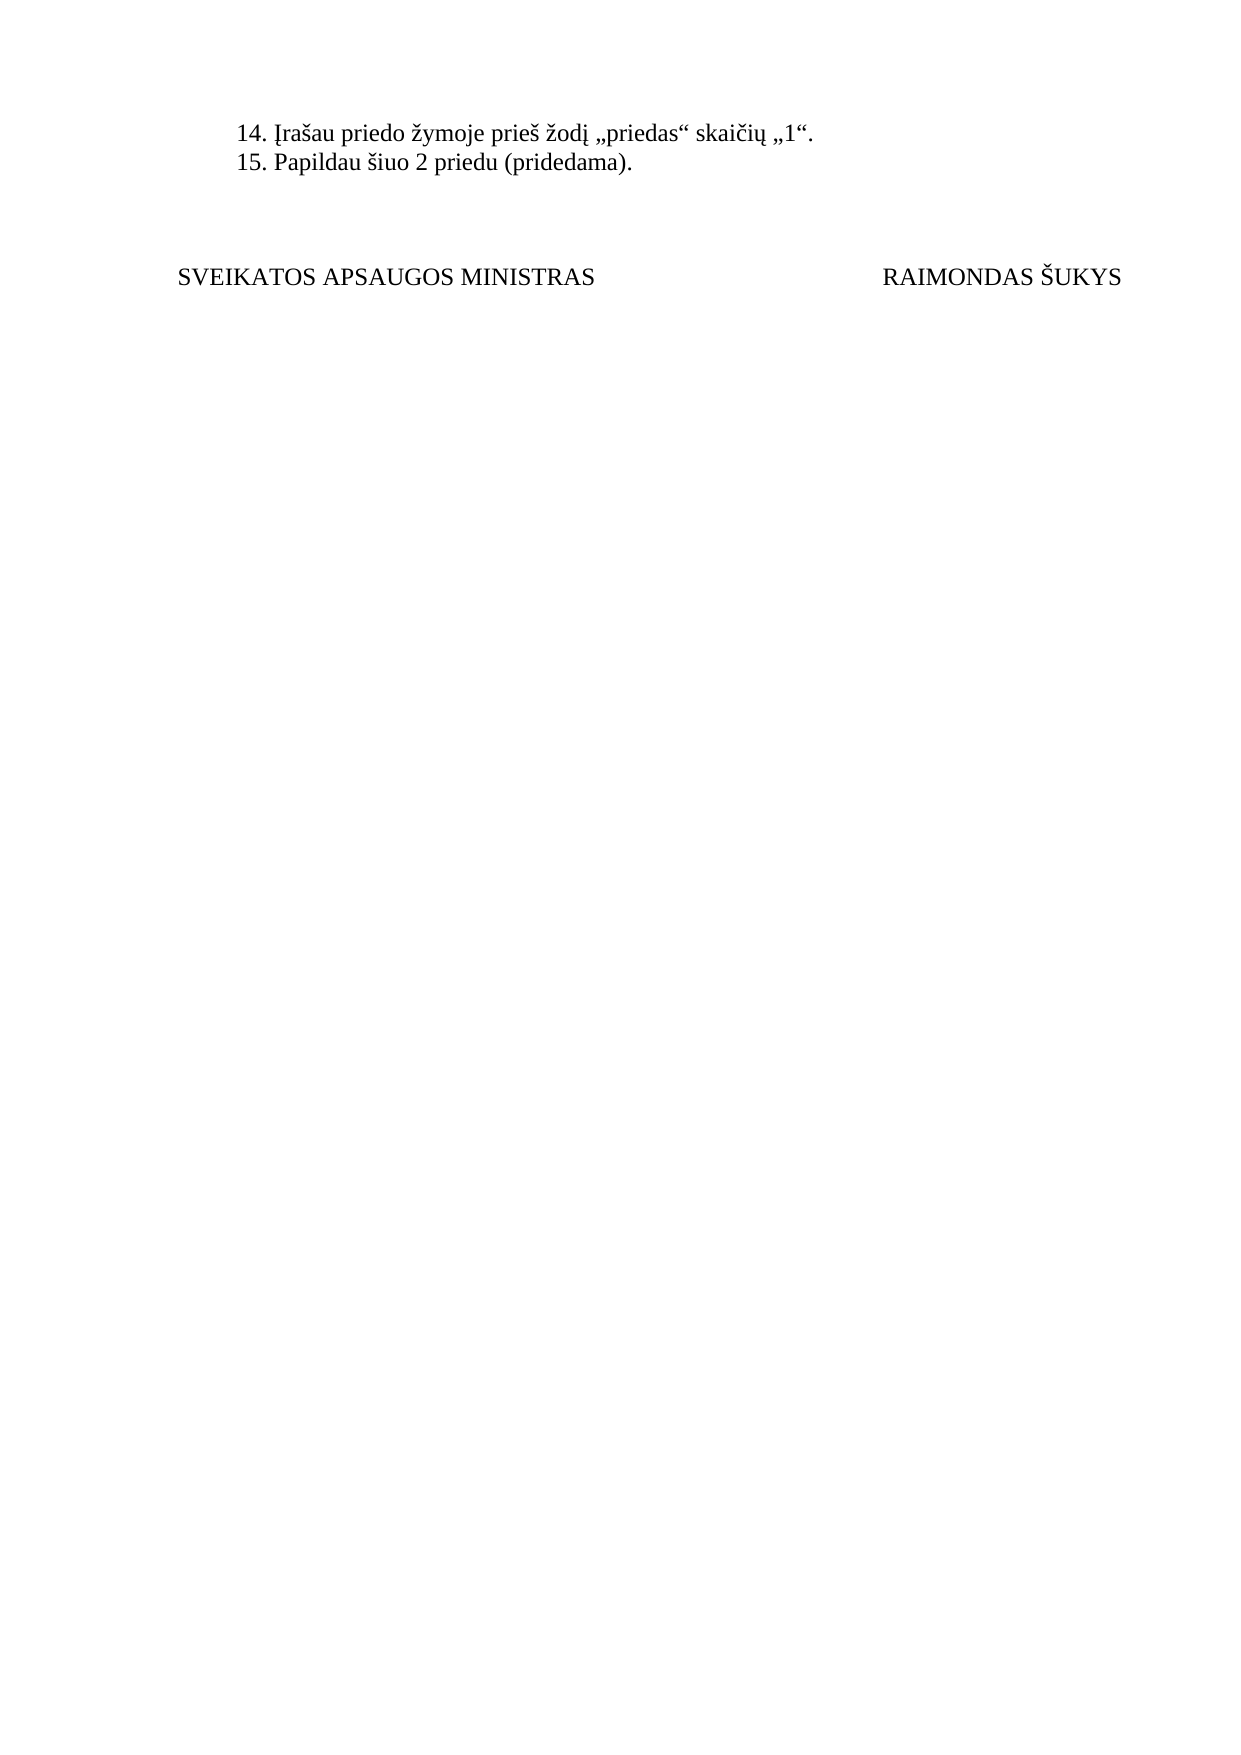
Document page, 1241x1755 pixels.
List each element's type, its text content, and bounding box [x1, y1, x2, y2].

text 15. Papildau šiuo 2 priedu (pridedama). [177, 147, 1122, 176]
text 14. Įrašau priedo žymoje prieš žodį „priedas“ skaičių „1“. [177, 118, 1122, 147]
text SVEIKATOS APSAUGOS MINISTRAS RAIMONDAS ŠUKYS [177, 262, 1122, 291]
